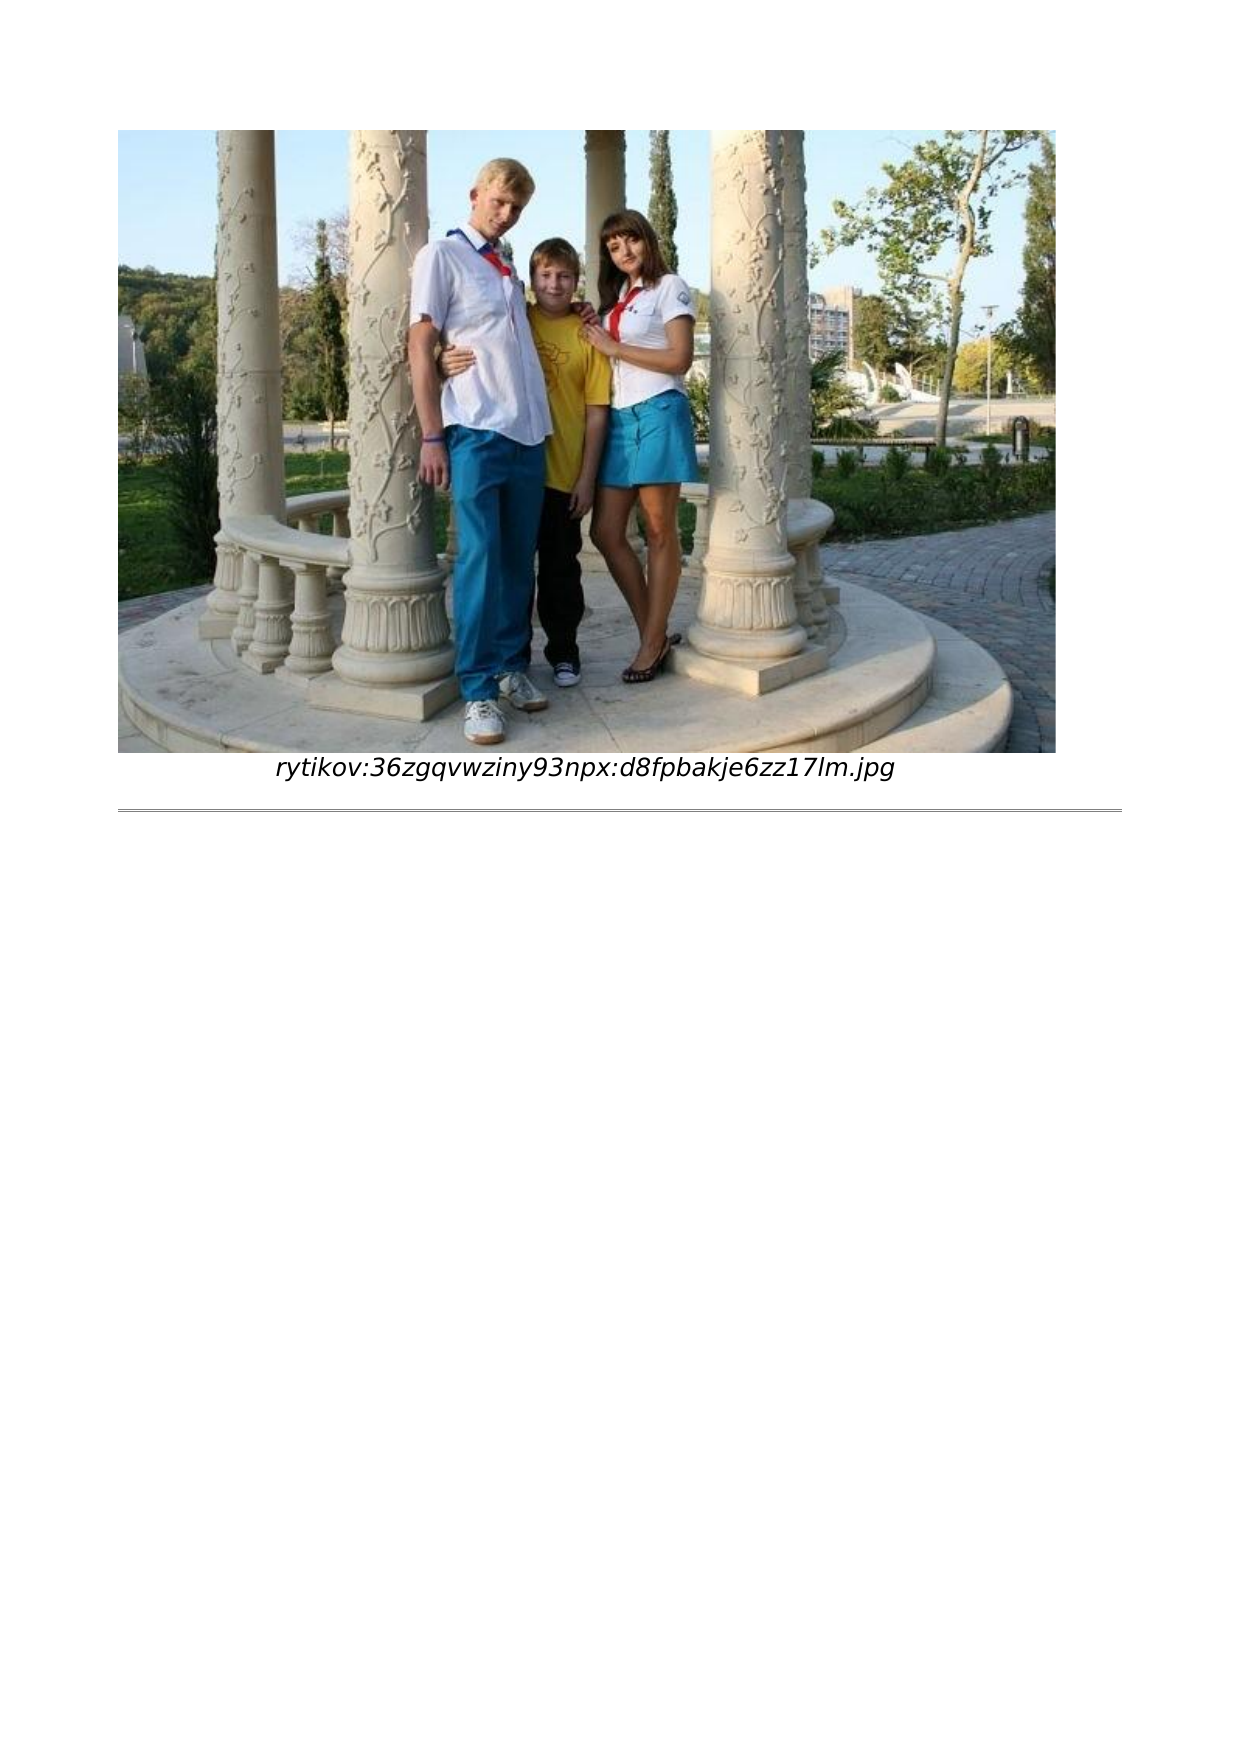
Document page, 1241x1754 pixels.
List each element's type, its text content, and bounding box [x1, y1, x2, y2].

picture [118, 130, 1056, 753]
text rytikov:36zgqvwziny93npx:d8fpbakje6zz17lm.jpg [118, 753, 1056, 782]
